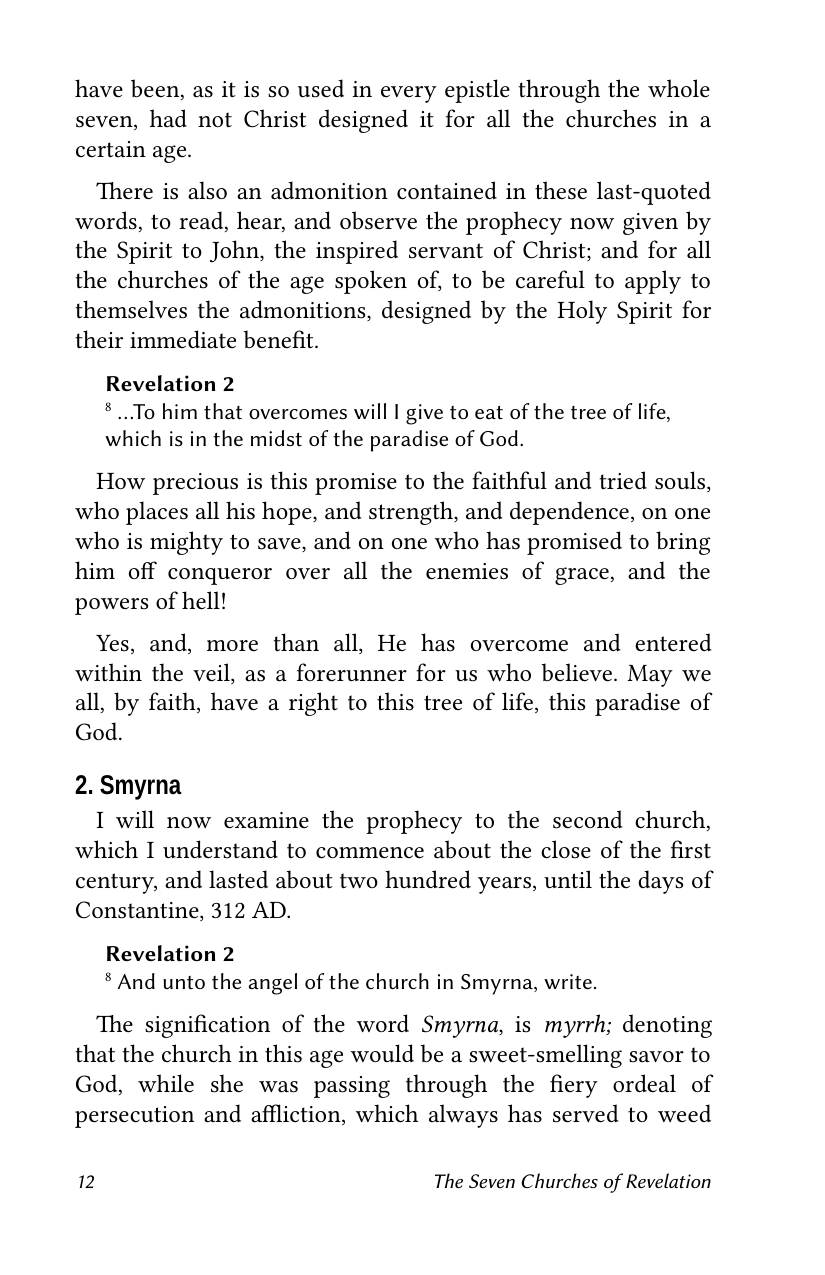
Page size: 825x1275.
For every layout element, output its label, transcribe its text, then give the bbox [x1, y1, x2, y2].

subtitle 2. Smyrna [75, 769, 712, 800]
text have been, as it is so used in every epistle through the whole seven, had not Christ designed it for all the churches in a certain age. [75, 75, 712, 163]
text The signification of the word Smyrna, is myrrh; denoting that the church in this age would be a sweet-smelling savor to God, while she was passing through the fiery ordeal of persecution and affliction, which always has served to weed [75, 1010, 712, 1128]
text Revelation 2 [105, 371, 712, 397]
text There is also an admonition contained in these last-quoted words, to read, hear, and observe the prophecy now given by the Spirit to John, the inspired servant of Christ; and for all the churches of the age spoken of, to be careful to apply to themselves the admonitions, designed by the Holy Spirit for their immediate benefit. [75, 177, 712, 355]
text 8 And unto the angel of the church in Smyrna, write. [105, 968, 682, 995]
text Revelation 2 [105, 941, 712, 967]
text Yes, and, more than all, He has overcome and entered within the veil, as a forerunner for us who believe. May we all, by faith, have a right to this tree of life, this paradise of God. [75, 629, 712, 747]
text I will now examine the prophecy to the second church, which I understand to commence about the close of the first century, and lasted about two hundred years, until the days of Constantine, 312 AD. [75, 806, 712, 924]
text 8 ...To him that overcomes will I give to eat of the tree of life, which is in the midst of the paradise of God. [105, 399, 682, 452]
text How precious is this promise to the faithful and tried souls, who places all his hope, and strength, and dependence, on one who is mighty to save, and on one who has promised to bring him off conqueror over all the enemies of grace, and the powers of hell! [75, 467, 712, 615]
